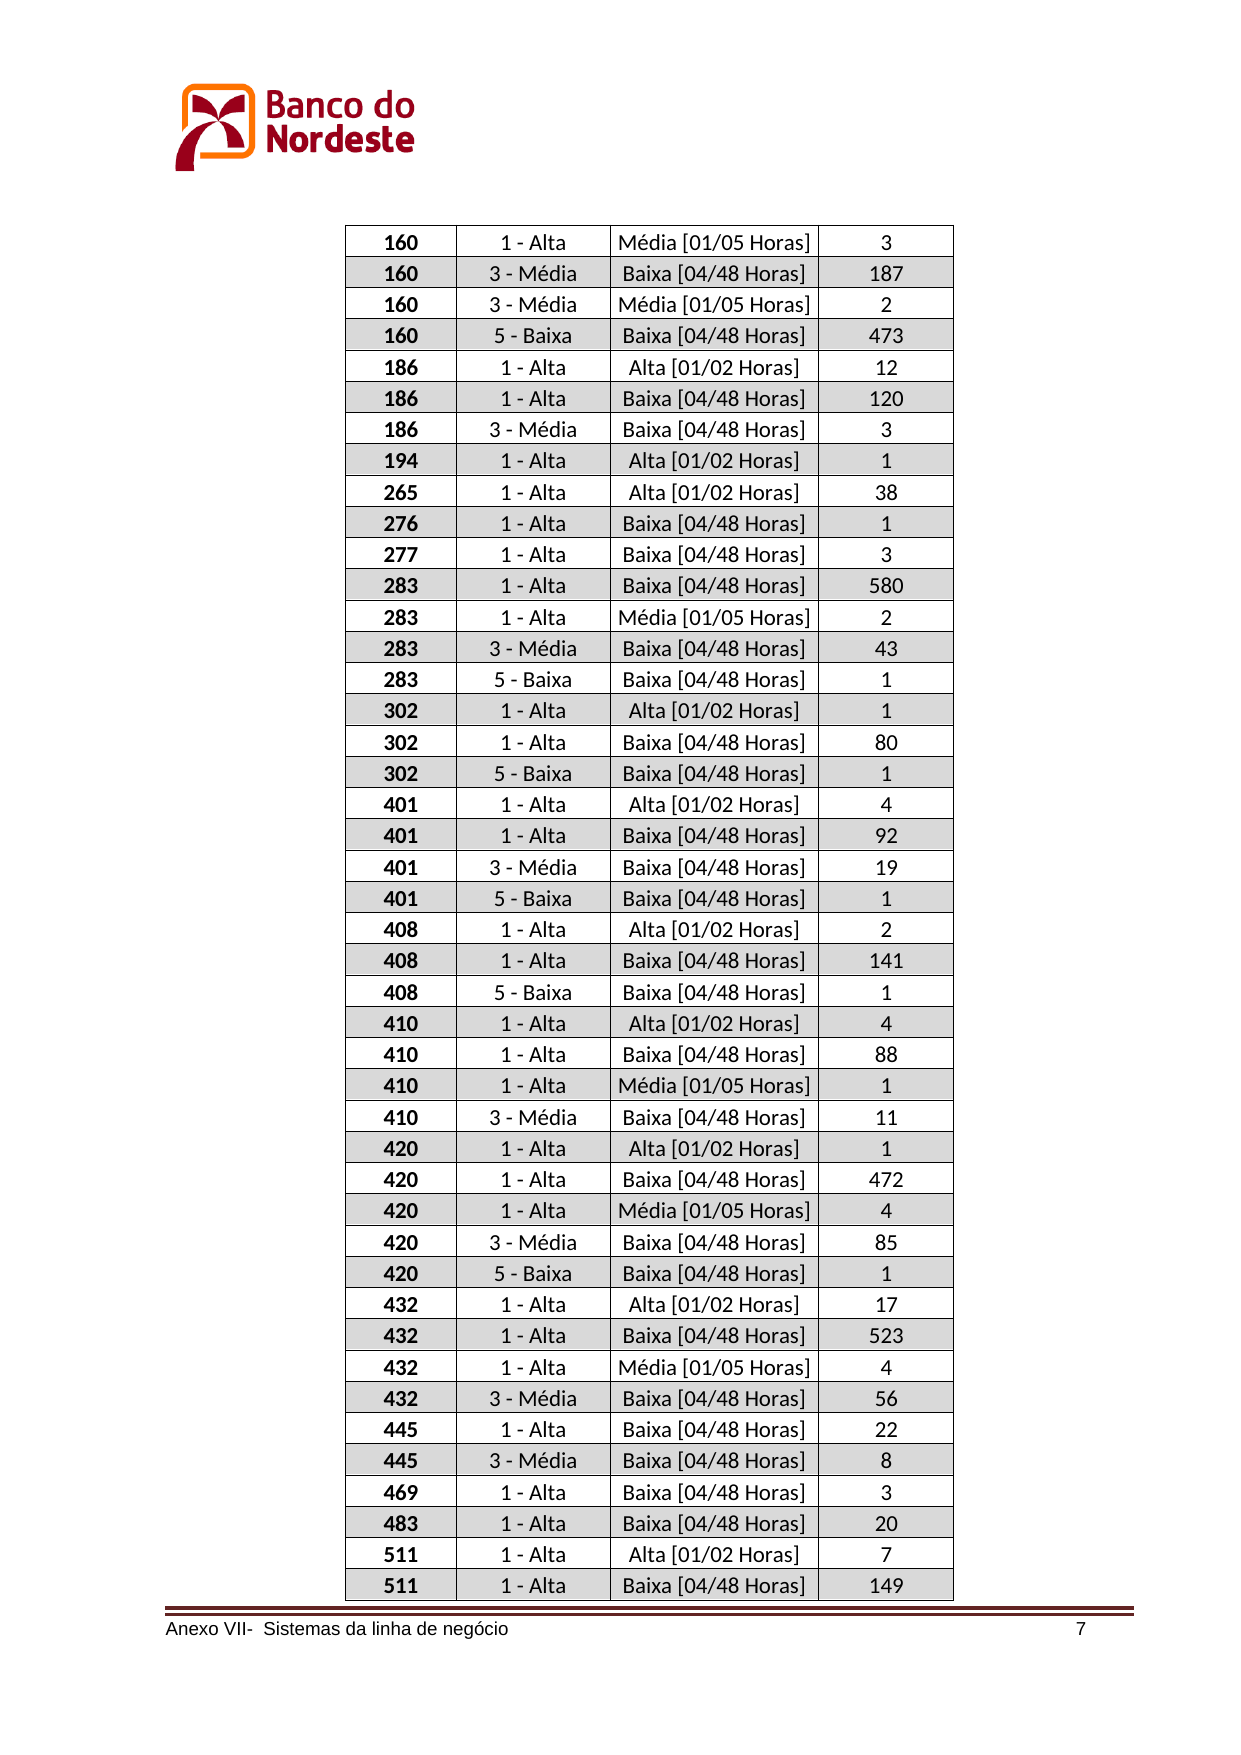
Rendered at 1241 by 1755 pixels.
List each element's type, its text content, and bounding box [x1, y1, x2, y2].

table_cell 420 [346, 1194, 456, 1224]
table_cell 1 [819, 882, 953, 912]
table_cell 283 [346, 663, 456, 693]
table_cell 277 [346, 538, 456, 568]
table_cell 265 [346, 476, 456, 506]
table_cell 1 - Alta [457, 1413, 610, 1443]
table_cell 3 [819, 538, 953, 568]
table_cell 408 [346, 976, 456, 1006]
table_cell 5 - Baixa [457, 319, 610, 349]
table_cell 432 [346, 1288, 456, 1318]
table_cell 276 [346, 507, 456, 537]
table_cell 1 - Alta [457, 1132, 610, 1162]
table_cell 4 [819, 1351, 953, 1381]
table_cell 20 [819, 1507, 953, 1537]
table_cell 511 [346, 1569, 456, 1599]
table_cell Alta [01/02 Horas] [611, 476, 818, 506]
table_cell 3 - Média [457, 1382, 610, 1412]
table_cell 3 - Média [457, 632, 610, 662]
table_cell Baixa [04/48 Horas] [611, 632, 818, 662]
table_cell Baixa [04/48 Horas] [611, 382, 818, 412]
table_cell 85 [819, 1226, 953, 1256]
table_cell 1 - Alta [457, 1163, 610, 1193]
table_cell 186 [346, 413, 456, 443]
table_cell Baixa [04/48 Horas] [611, 569, 818, 599]
table_cell 92 [819, 819, 953, 849]
table_cell 120 [819, 382, 953, 412]
table_cell 1 - Alta [457, 601, 610, 631]
table_cell 149 [819, 1569, 953, 1599]
table_cell 88 [819, 1038, 953, 1068]
table_cell 432 [346, 1382, 456, 1412]
table_cell 17 [819, 1288, 953, 1318]
table_cell 1 - Alta [457, 913, 610, 943]
table_cell 186 [346, 351, 456, 381]
table_cell Baixa [04/48 Horas] [611, 1226, 818, 1256]
table_cell 1 - Alta [457, 726, 610, 756]
table_cell 3 - Média [457, 851, 610, 881]
table_cell 420 [346, 1257, 456, 1287]
table_cell 469 [346, 1476, 456, 1506]
table_cell 8 [819, 1444, 953, 1474]
table_cell 1 - Alta [457, 1476, 610, 1506]
table_cell Baixa [04/48 Horas] [611, 1257, 818, 1287]
table_cell 1 [819, 1257, 953, 1287]
table_cell 1 [819, 444, 953, 474]
table_cell 523 [819, 1319, 953, 1349]
table_cell 141 [819, 944, 953, 974]
table_cell 1 - Alta [457, 444, 610, 474]
table_cell 160 [346, 257, 456, 287]
table_cell 1 - Alta [457, 1069, 610, 1099]
table_cell Baixa [04/48 Horas] [611, 319, 818, 349]
table_cell 1 - Alta [457, 382, 610, 412]
table_cell 1 [819, 507, 953, 537]
table_cell 5 - Baixa [457, 757, 610, 787]
table_cell 1 - Alta [457, 1288, 610, 1318]
table_cell 1 - Alta [457, 788, 610, 818]
table_cell 1 - Alta [457, 1569, 610, 1599]
table_cell 420 [346, 1226, 456, 1256]
table_cell Baixa [04/48 Horas] [611, 507, 818, 537]
table_cell Baixa [04/48 Horas] [611, 1507, 818, 1537]
table_cell Alta [01/02 Horas] [611, 694, 818, 724]
table_cell 2 [819, 288, 953, 318]
table_cell Alta [01/02 Horas] [611, 1538, 818, 1568]
table_cell 1 - Alta [457, 507, 610, 537]
table_cell 1 [819, 1132, 953, 1162]
table_cell Baixa [04/48 Horas] [611, 757, 818, 787]
table_cell 410 [346, 1069, 456, 1099]
table_cell 401 [346, 882, 456, 912]
table_cell Baixa [04/48 Horas] [611, 1569, 818, 1599]
table_cell Alta [01/02 Horas] [611, 444, 818, 474]
table_cell Alta [01/02 Horas] [611, 1288, 818, 1318]
table_cell 1 - Alta [457, 538, 610, 568]
table_cell Baixa [04/48 Horas] [611, 538, 818, 568]
table_cell 1 - Alta [457, 1538, 610, 1568]
table_cell Alta [01/02 Horas] [611, 351, 818, 381]
table_cell 160 [346, 226, 456, 256]
table_cell 1 - Alta [457, 1319, 610, 1349]
table_cell 401 [346, 788, 456, 818]
table_cell 12 [819, 351, 953, 381]
table_cell Baixa [04/48 Horas] [611, 882, 818, 912]
table_cell 1 - Alta [457, 1038, 610, 1068]
table_cell 1 - Alta [457, 694, 610, 724]
table_cell 194 [346, 444, 456, 474]
table_cell Média [01/05 Horas] [611, 226, 818, 256]
table_cell 401 [346, 851, 456, 881]
table_cell 302 [346, 726, 456, 756]
table_cell 1 - Alta [457, 351, 610, 381]
table_cell Baixa [04/48 Horas] [611, 1382, 818, 1412]
table_cell Baixa [04/48 Horas] [611, 1038, 818, 1068]
table_cell 1 - Alta [457, 226, 610, 256]
table_cell 3 - Média [457, 1226, 610, 1256]
table_cell Alta [01/02 Horas] [611, 788, 818, 818]
table_cell Baixa [04/48 Horas] [611, 1413, 818, 1443]
table_cell Baixa [04/48 Horas] [611, 976, 818, 1006]
table_cell 1 - Alta [457, 476, 610, 506]
table_cell 38 [819, 476, 953, 506]
table_cell 160 [346, 319, 456, 349]
table_cell 3 [819, 1476, 953, 1506]
table_cell Baixa [04/48 Horas] [611, 413, 818, 443]
table_cell Baixa [04/48 Horas] [611, 819, 818, 849]
table_cell Baixa [04/48 Horas] [611, 1319, 818, 1349]
table_cell 302 [346, 694, 456, 724]
table_cell 445 [346, 1444, 456, 1474]
table_cell 22 [819, 1413, 953, 1443]
table_cell 432 [346, 1351, 456, 1381]
table_cell 5 - Baixa [457, 976, 610, 1006]
table_cell 2 [819, 913, 953, 943]
table_cell 302 [346, 757, 456, 787]
table_cell Baixa [04/48 Horas] [611, 1163, 818, 1193]
table_cell 3 - Média [457, 257, 610, 287]
table_cell 420 [346, 1132, 456, 1162]
table_cell 410 [346, 1101, 456, 1131]
table_cell 283 [346, 601, 456, 631]
table_cell 1 - Alta [457, 944, 610, 974]
table_cell 408 [346, 944, 456, 974]
table_cell 1 [819, 976, 953, 1006]
table_cell Baixa [04/48 Horas] [611, 1444, 818, 1474]
table_cell 483 [346, 1507, 456, 1537]
table_cell 4 [819, 1007, 953, 1037]
table_cell 43 [819, 632, 953, 662]
table_cell 420 [346, 1163, 456, 1193]
table_cell Baixa [04/48 Horas] [611, 663, 818, 693]
table_cell 160 [346, 288, 456, 318]
table_cell 186 [346, 382, 456, 412]
table_cell Alta [01/02 Horas] [611, 1132, 818, 1162]
table_cell Média [01/05 Horas] [611, 1194, 818, 1224]
table_cell Média [01/05 Horas] [611, 601, 818, 631]
table_cell 1 - Alta [457, 1194, 610, 1224]
table_cell 283 [346, 569, 456, 599]
table_cell 401 [346, 819, 456, 849]
table_cell 1 - Alta [457, 819, 610, 849]
table_cell 4 [819, 1194, 953, 1224]
table_cell 5 - Baixa [457, 882, 610, 912]
table_cell 2 [819, 601, 953, 631]
table_cell Baixa [04/48 Horas] [611, 1476, 818, 1506]
table_cell 5 - Baixa [457, 663, 610, 693]
table_cell 187 [819, 257, 953, 287]
table_cell 56 [819, 1382, 953, 1412]
table_cell 580 [819, 569, 953, 599]
table_cell 19 [819, 851, 953, 881]
table_cell Baixa [04/48 Horas] [611, 726, 818, 756]
table_cell 410 [346, 1038, 456, 1068]
table_cell 1 [819, 1069, 953, 1099]
table_cell 432 [346, 1319, 456, 1349]
table_cell Alta [01/02 Horas] [611, 1007, 818, 1037]
table_cell Média [01/05 Horas] [611, 288, 818, 318]
table_cell 3 [819, 413, 953, 443]
table_cell 1 - Alta [457, 569, 610, 599]
table_cell 1 [819, 694, 953, 724]
table_cell 472 [819, 1163, 953, 1193]
table_cell 410 [346, 1007, 456, 1037]
table_cell 11 [819, 1101, 953, 1131]
table_cell 1 - Alta [457, 1007, 610, 1037]
table_cell Alta [01/02 Horas] [611, 913, 818, 943]
table_cell 7 [819, 1538, 953, 1568]
table_cell Baixa [04/48 Horas] [611, 1101, 818, 1131]
table_cell 1 - Alta [457, 1507, 610, 1537]
table_cell Baixa [04/48 Horas] [611, 257, 818, 287]
table_cell 3 - Média [457, 413, 610, 443]
table_cell 3 - Média [457, 1444, 610, 1474]
table_cell 511 [346, 1538, 456, 1568]
table_cell 3 - Média [457, 288, 610, 318]
table_cell 408 [346, 913, 456, 943]
table_cell 3 - Média [457, 1101, 610, 1131]
table_cell 283 [346, 632, 456, 662]
table_cell 80 [819, 726, 953, 756]
table_cell 3 [819, 226, 953, 256]
table_cell Baixa [04/48 Horas] [611, 851, 818, 881]
table_cell 1 [819, 663, 953, 693]
table_cell 4 [819, 788, 953, 818]
table_cell Baixa [04/48 Horas] [611, 944, 818, 974]
table_cell 445 [346, 1413, 456, 1443]
table_cell 473 [819, 319, 953, 349]
table_cell 5 - Baixa [457, 1257, 610, 1287]
table_cell Média [01/05 Horas] [611, 1069, 818, 1099]
table_cell 1 - Alta [457, 1351, 610, 1381]
table_cell 1 [819, 757, 953, 787]
table_cell Média [01/05 Horas] [611, 1351, 818, 1381]
